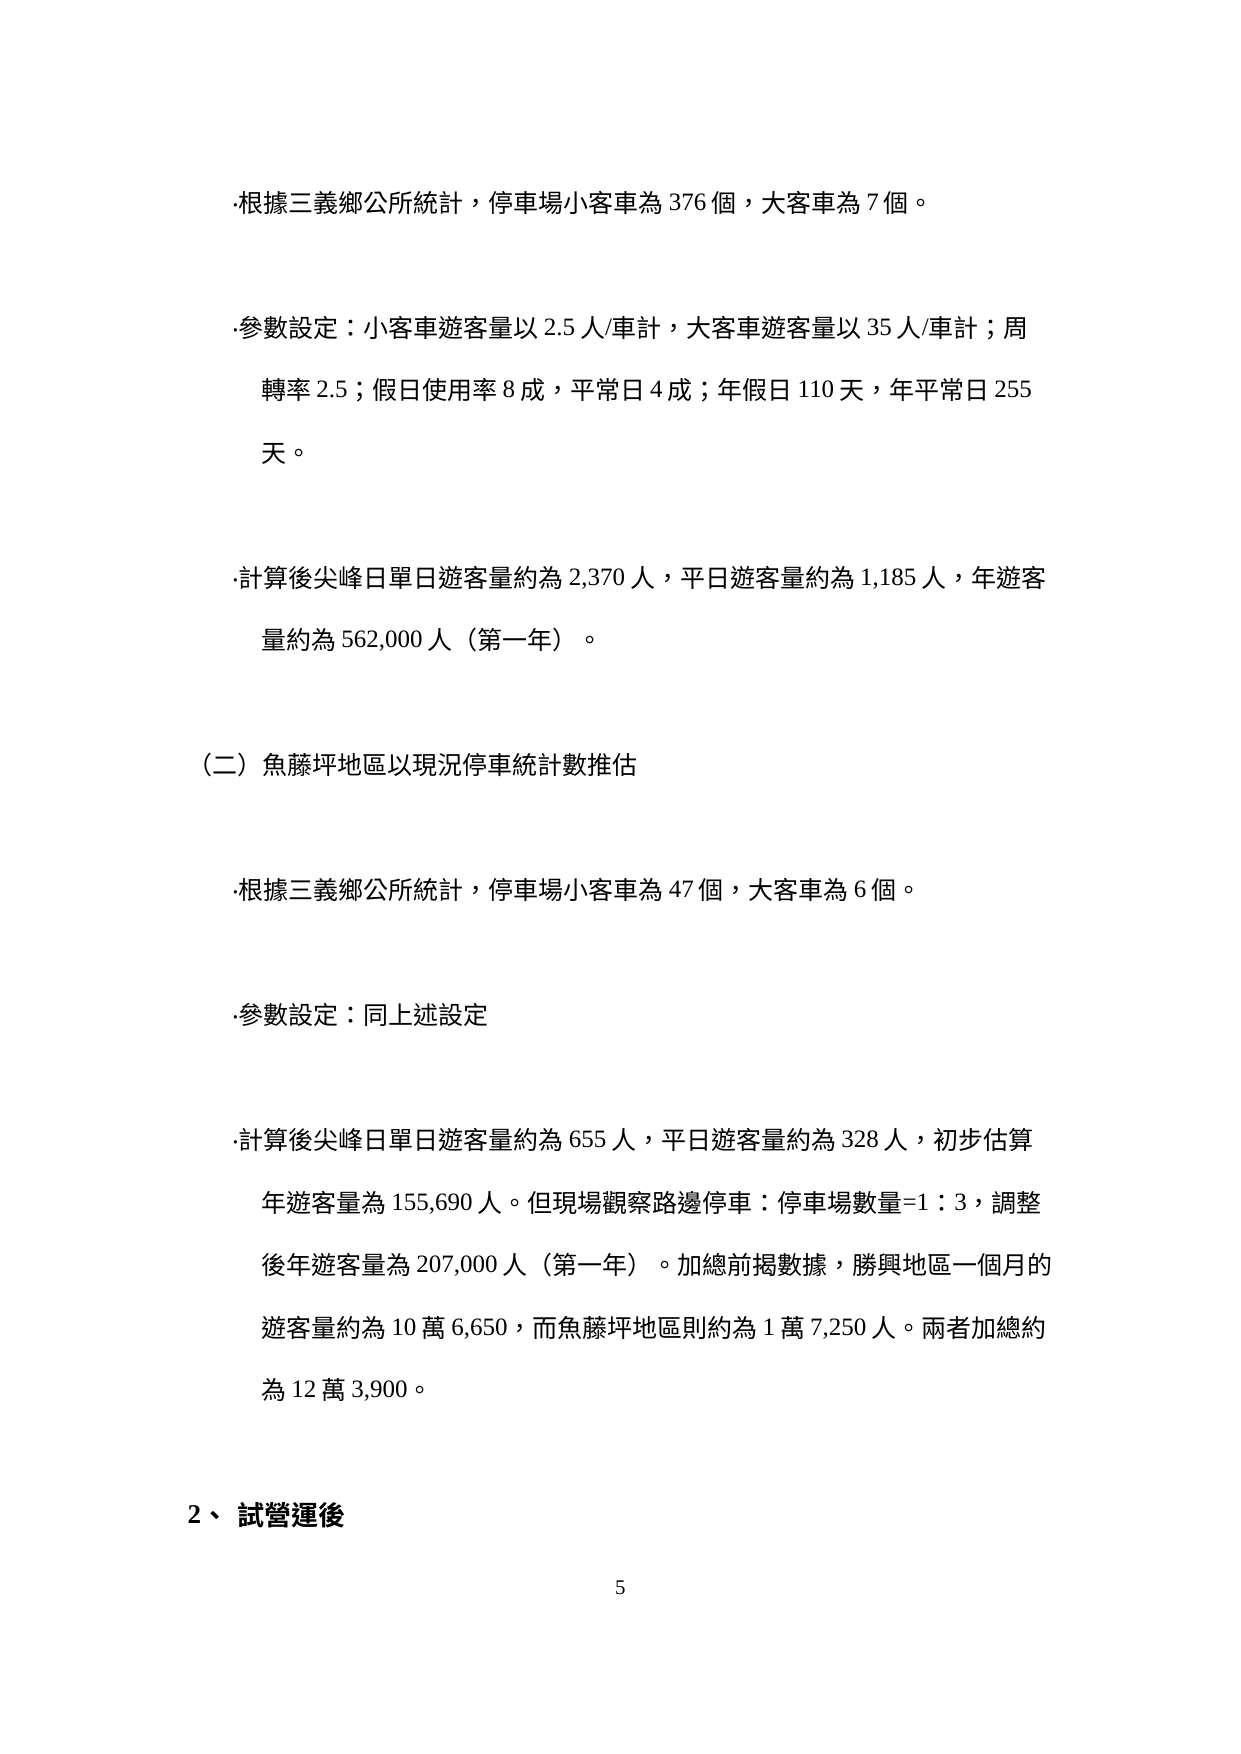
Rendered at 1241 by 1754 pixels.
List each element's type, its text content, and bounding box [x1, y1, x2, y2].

list 試營運後 [187, 1472, 1053, 1535]
text ‧參數設定：同上述設定 [232, 972, 1053, 1035]
text ‧計算後尖峰日單日遊客量約為2,370人，平日遊客量約為1,185人，年遊客量約為562,000人（第一年）。 [232, 535, 1053, 660]
text ‧根據三義鄉公所統計，停車場小客車為376個，大客車為7個。 [232, 160, 1053, 222]
text ‧參數設定：小客車遊客量以2.5人/車計，大客車遊客量以35人/車計；周轉率2.5；假日使用率8成，平常日4成；年假日110天，年平常日255天。 [232, 285, 1053, 472]
text ‧根據三義鄉公所統計，停車場小客車為47個，大客車為6個。 [232, 847, 1053, 910]
text ‧計算後尖峰日單日遊客量約為655人，平日遊客量約為328人，初步估算年遊客量為155,690人。但現場觀察路邊停車：停車場數量=1：3，調整後年遊客量為207,000人（第一年）。加總前揭數據，勝興地區一個月的遊客量約為10萬6,650，而魚藤坪地區則約為1萬7,250人。兩者加總約為12萬3,900。 [232, 1097, 1053, 1410]
text （二）魚藤坪地區以現況停車統計數推估 [187, 722, 1053, 785]
